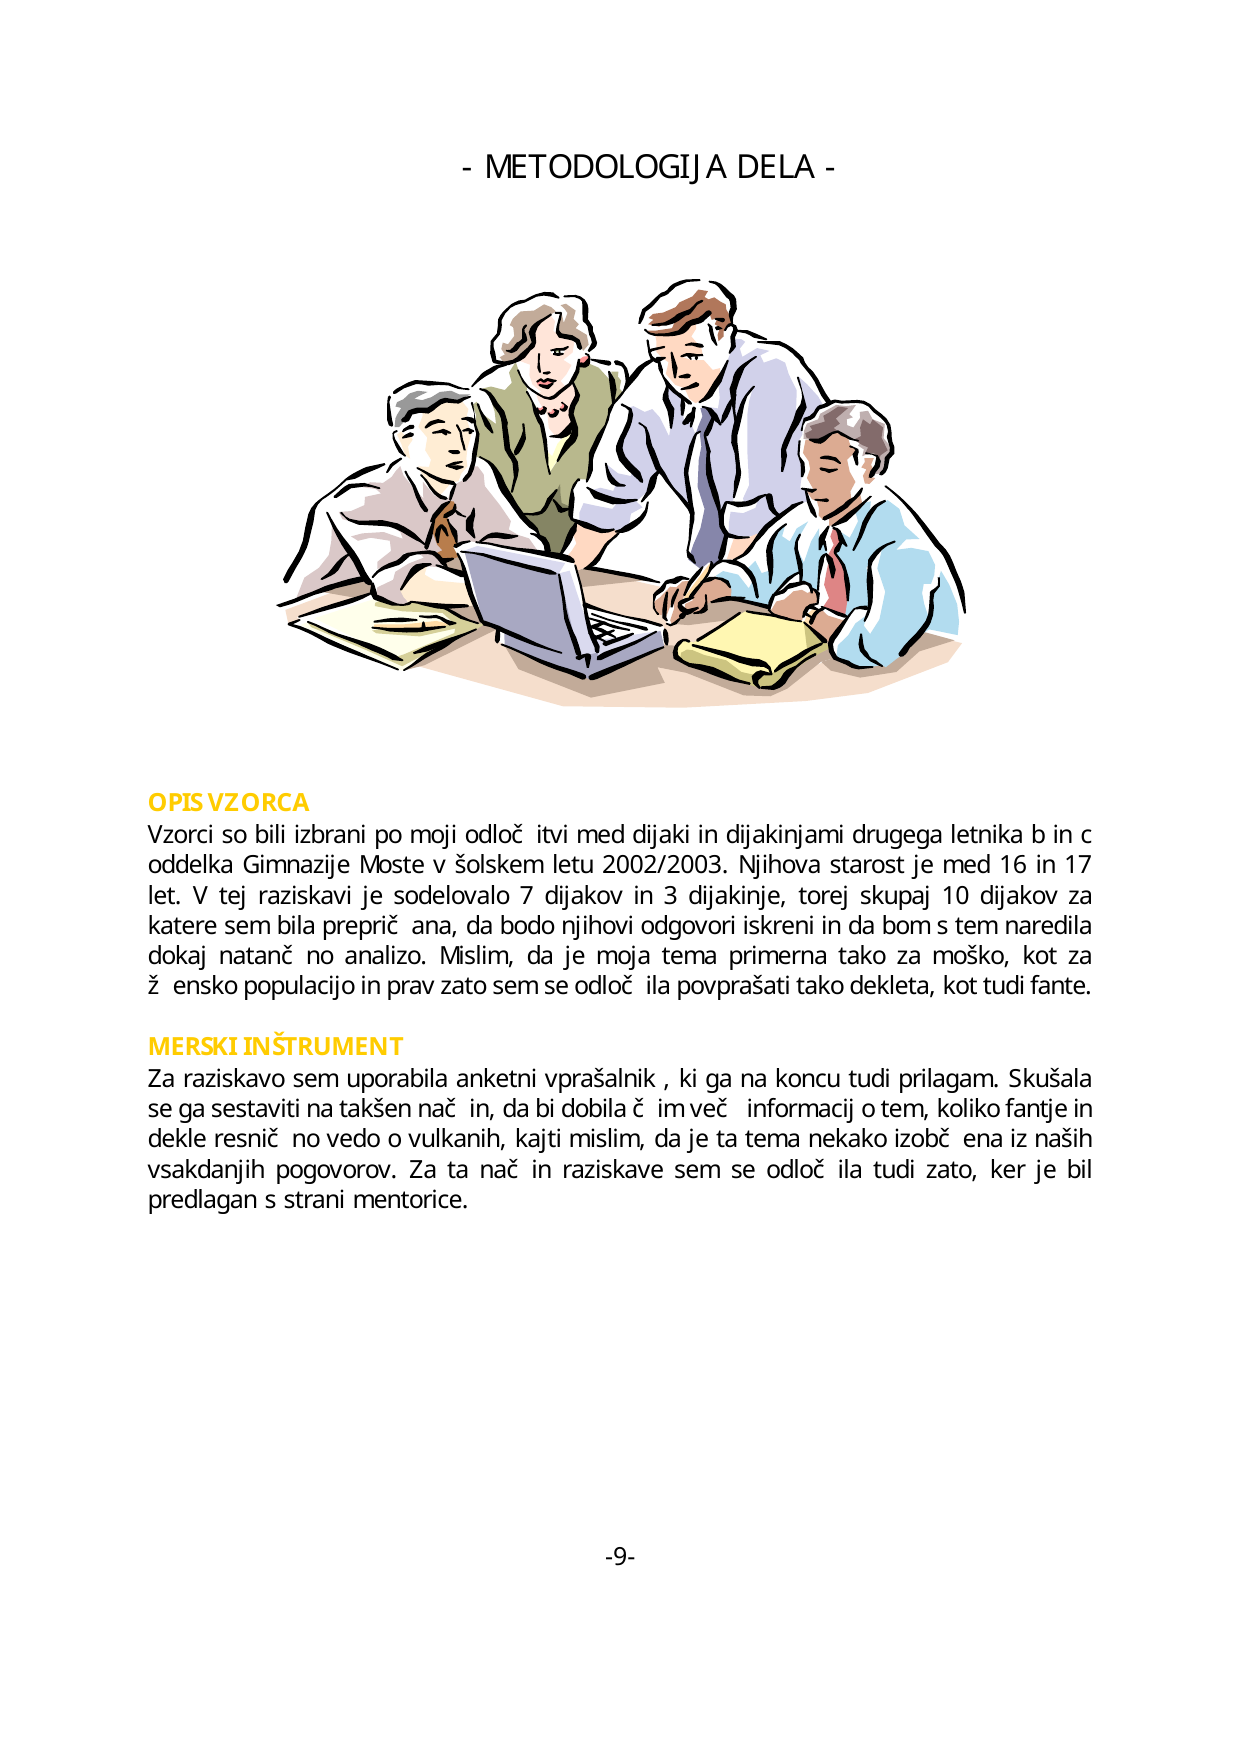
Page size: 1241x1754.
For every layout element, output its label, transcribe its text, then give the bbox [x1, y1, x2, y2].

text -9- [148, 1539, 1093, 1573]
